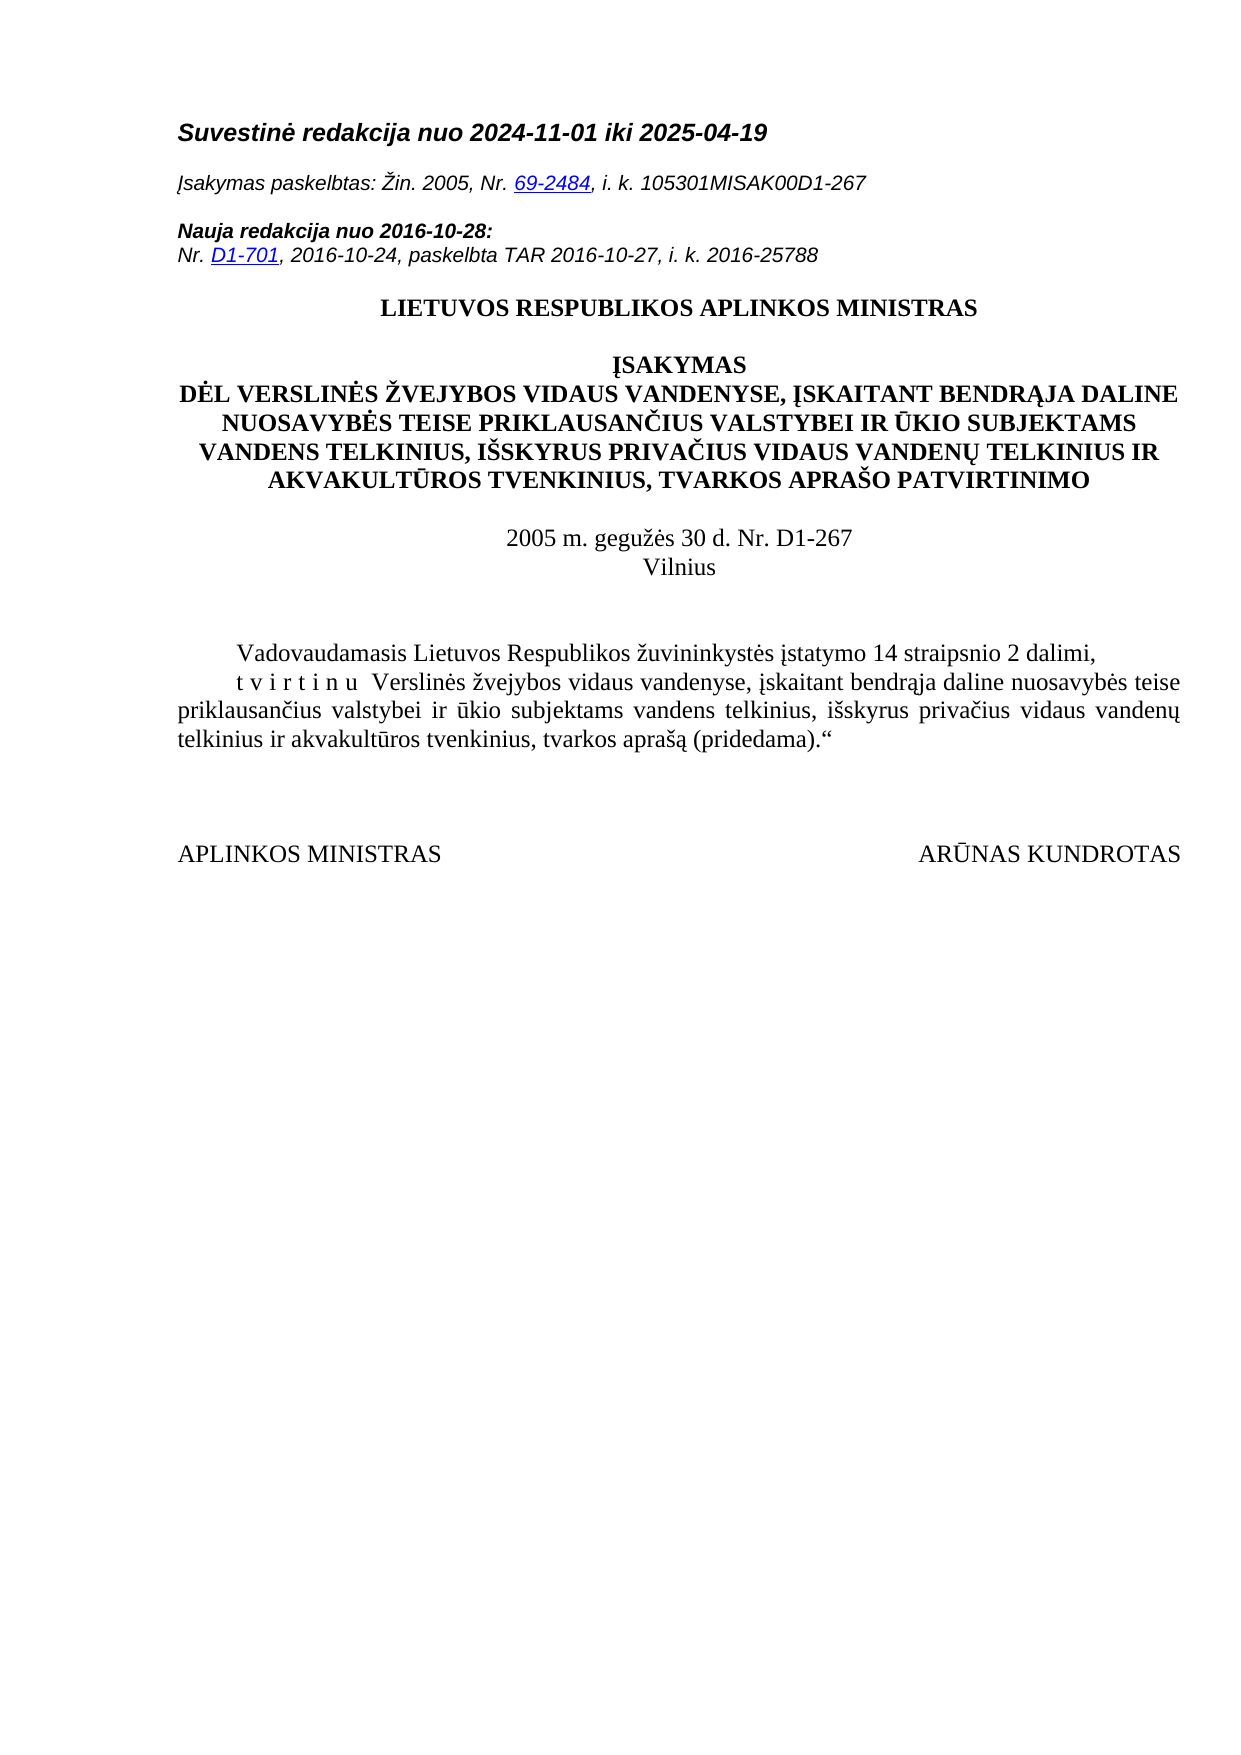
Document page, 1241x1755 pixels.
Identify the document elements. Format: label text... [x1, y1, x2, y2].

text Vilnius [177, 552, 1181, 581]
text Įsakymas paskelbtas: Žin. 2005, Nr. 69-2484, i. k. 105301MISAK00D1-267 [177, 171, 1181, 195]
text Suvestinė redakcija nuo 2024-11-01 iki 2025-04-19 [177, 118, 1181, 147]
text ĮSAKYMAS [177, 351, 1181, 379]
text Nr. D1-701, 2016-10-24, paskelbta TAR 2016-10-27, i. k. 2016-25788 [177, 243, 1181, 267]
text Vadovaudamasis Lietuvos Respublikos žuvininkystės įstatymo 14 straipsnio 2 dalimi, [177, 638, 1181, 667]
text Nauja redakcija nuo 2016-10-28: [177, 219, 1181, 243]
text 2005 m. gegužės 30 d. Nr. D1-267 [177, 523, 1181, 552]
text t v i r t i n u Verslinės žvejybos vidaus vandenyse, įskaitant bendrąja daline nuosavybės teise priklausančius valstybei ir ūkio subjektams vandens telkinius, išskyrus privačius vidaus vandenų telkinius ir akvakultūros tvenkinius, tvarkos aprašą (pridedama).“ [177, 667, 1181, 753]
text APLINKOS MINISTRAS ARŪNAS KUNDROTAS [177, 839, 1181, 868]
text LIETUVOS RESPUBLIKOS APLINKOS MINISTRAS [177, 293, 1181, 322]
text DĖL VERSLINĖS ŽVEJYBOS VIDAUS VANDENYSE, ĮSKAITANT BENDRĄJA DALINE NUOSAVYBĖS TEISE PRIKLAUSANČIUS VALSTYBEI IR ŪKIO SUBJEKTAMS VANDENS TELKINIUS, IŠSKYRUS PRIVAČIUS VIDAUS VANDENŲ TELKINIUS IR AKVAKULTŪROS TVENKINIUS, TVARKOS APRAŠO PATVIRTINIMO [177, 379, 1181, 494]
